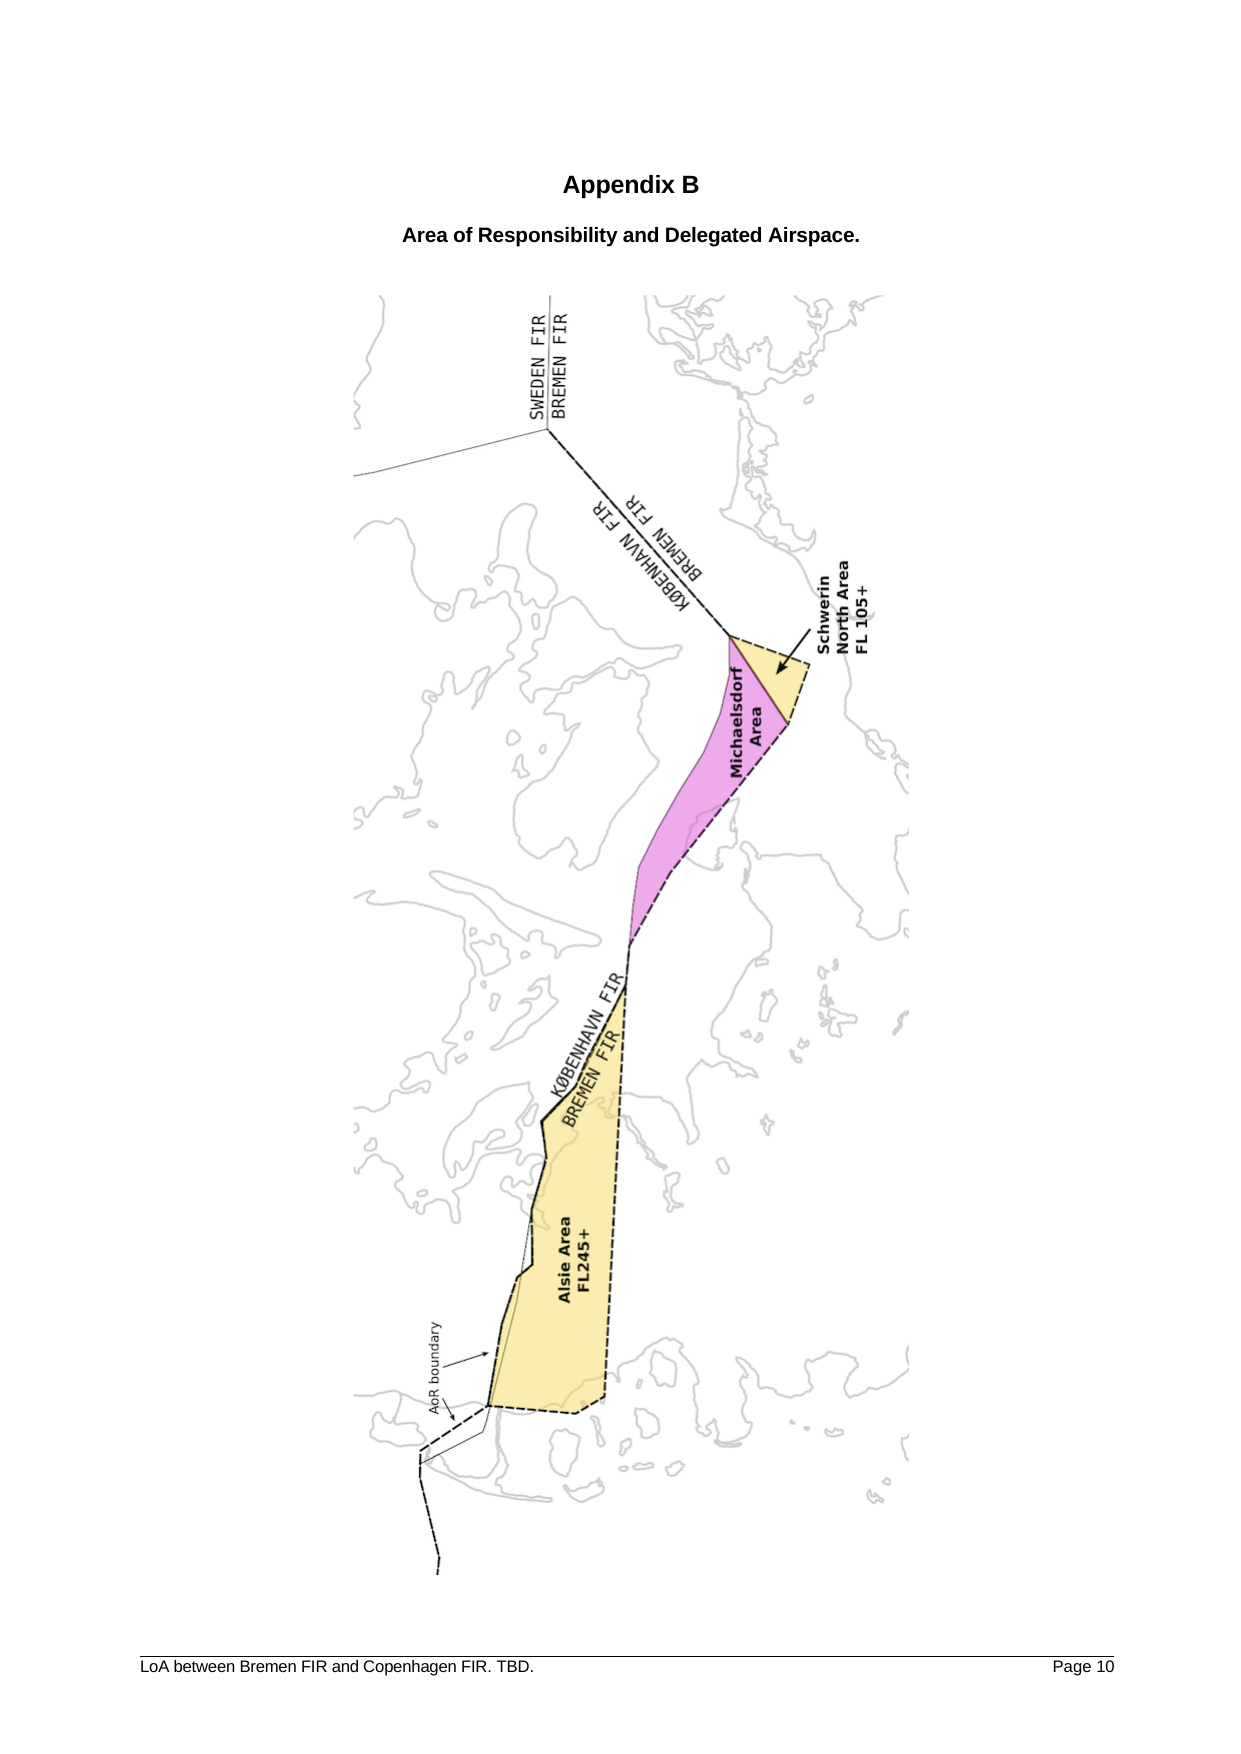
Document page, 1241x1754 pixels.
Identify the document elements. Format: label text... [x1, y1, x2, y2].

picture [353, 294, 909, 1575]
text Area of Responsibility and Delegated Airspace. [140, 222, 1122, 246]
text Appendix B [140, 170, 1122, 198]
